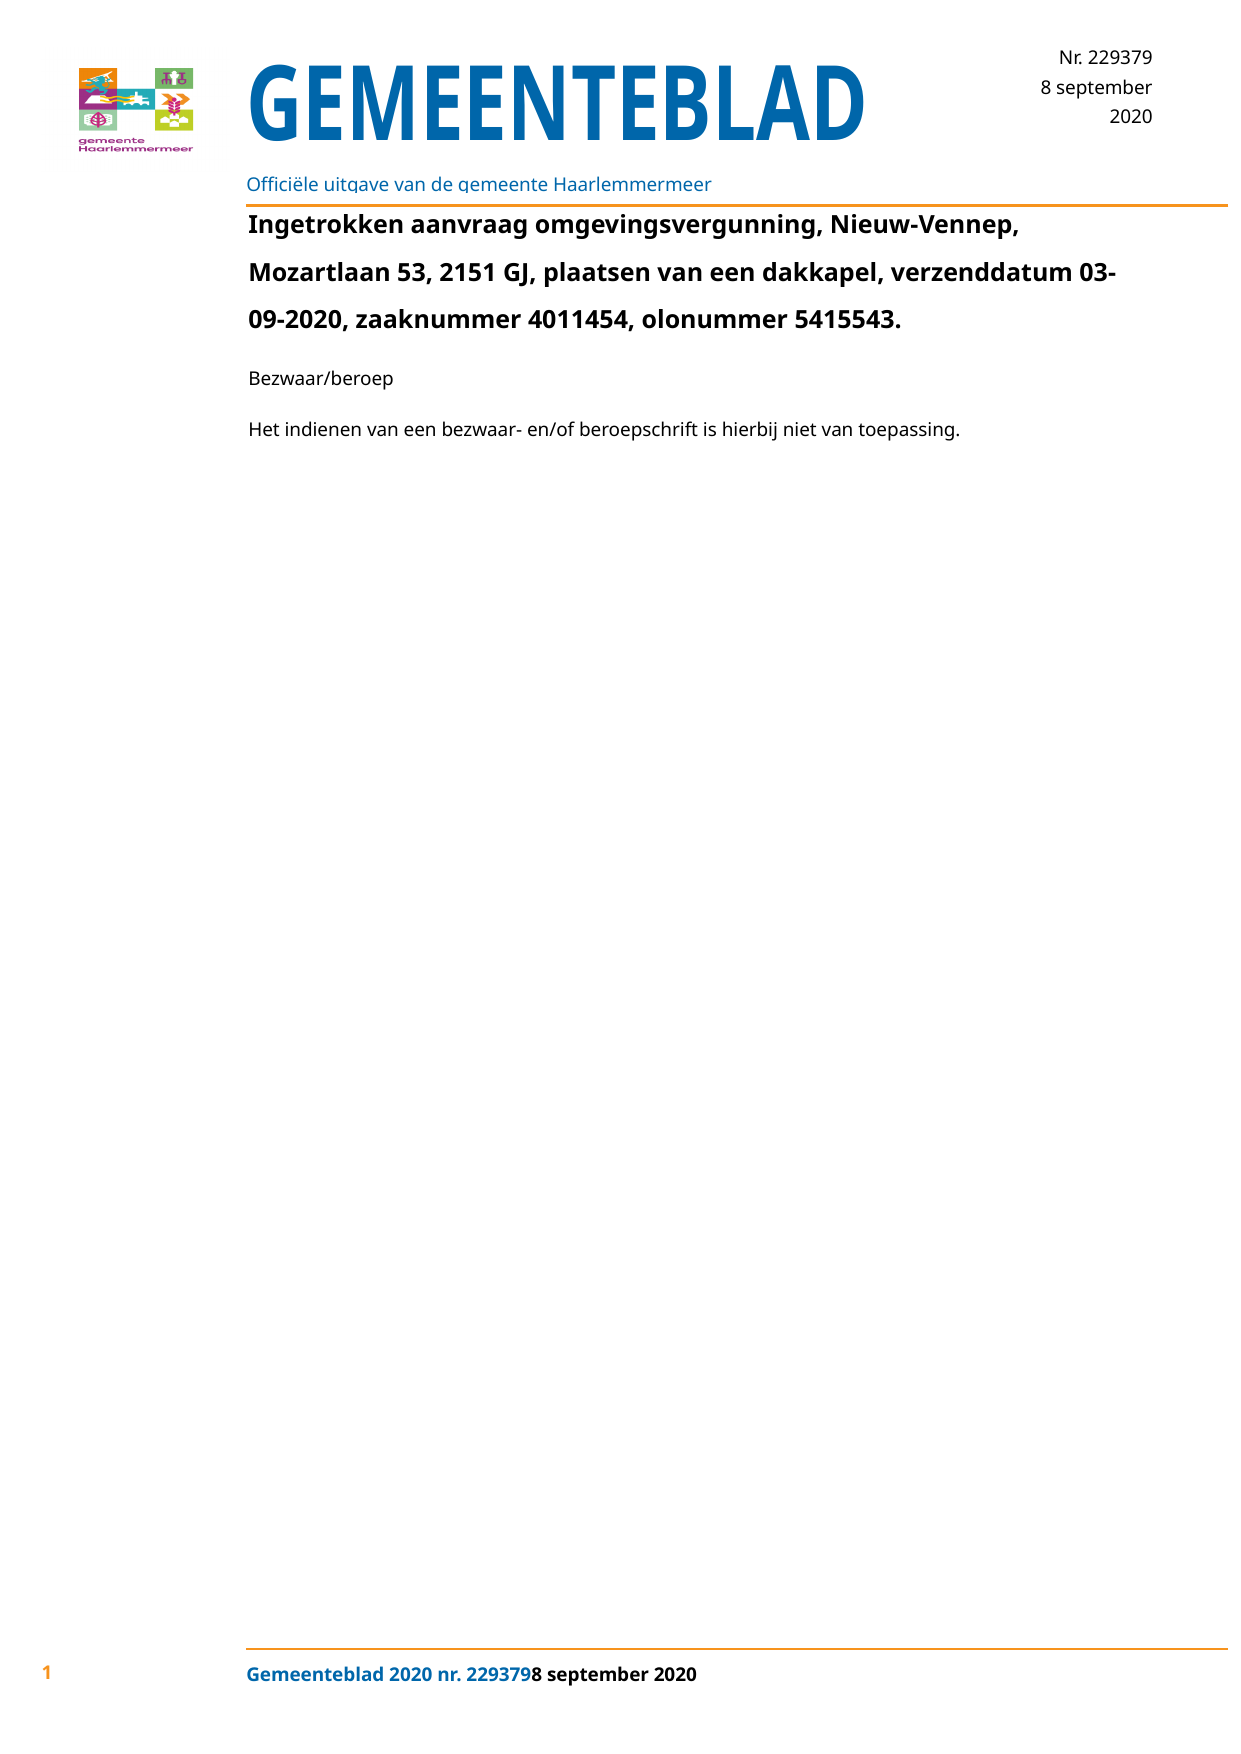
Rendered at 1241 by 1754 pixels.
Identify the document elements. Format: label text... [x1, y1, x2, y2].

picture [41, 47, 231, 172]
text Het indienen van een bezwaar- en/of beroepschrift is hierbij niet van toepassing. [248, 416, 1152, 442]
text Bezwaar/beroep [248, 366, 1152, 391]
text Ingetrokken aanvraag omgevingsvergunning, Nieuw-Vennep, Mozartlaan 53, 2151 GJ, plaatsen van een dakkapel, verzenddatum 03-09-2020, zaaknummer 4011454, olonummer 5415543. [248, 207, 1152, 336]
